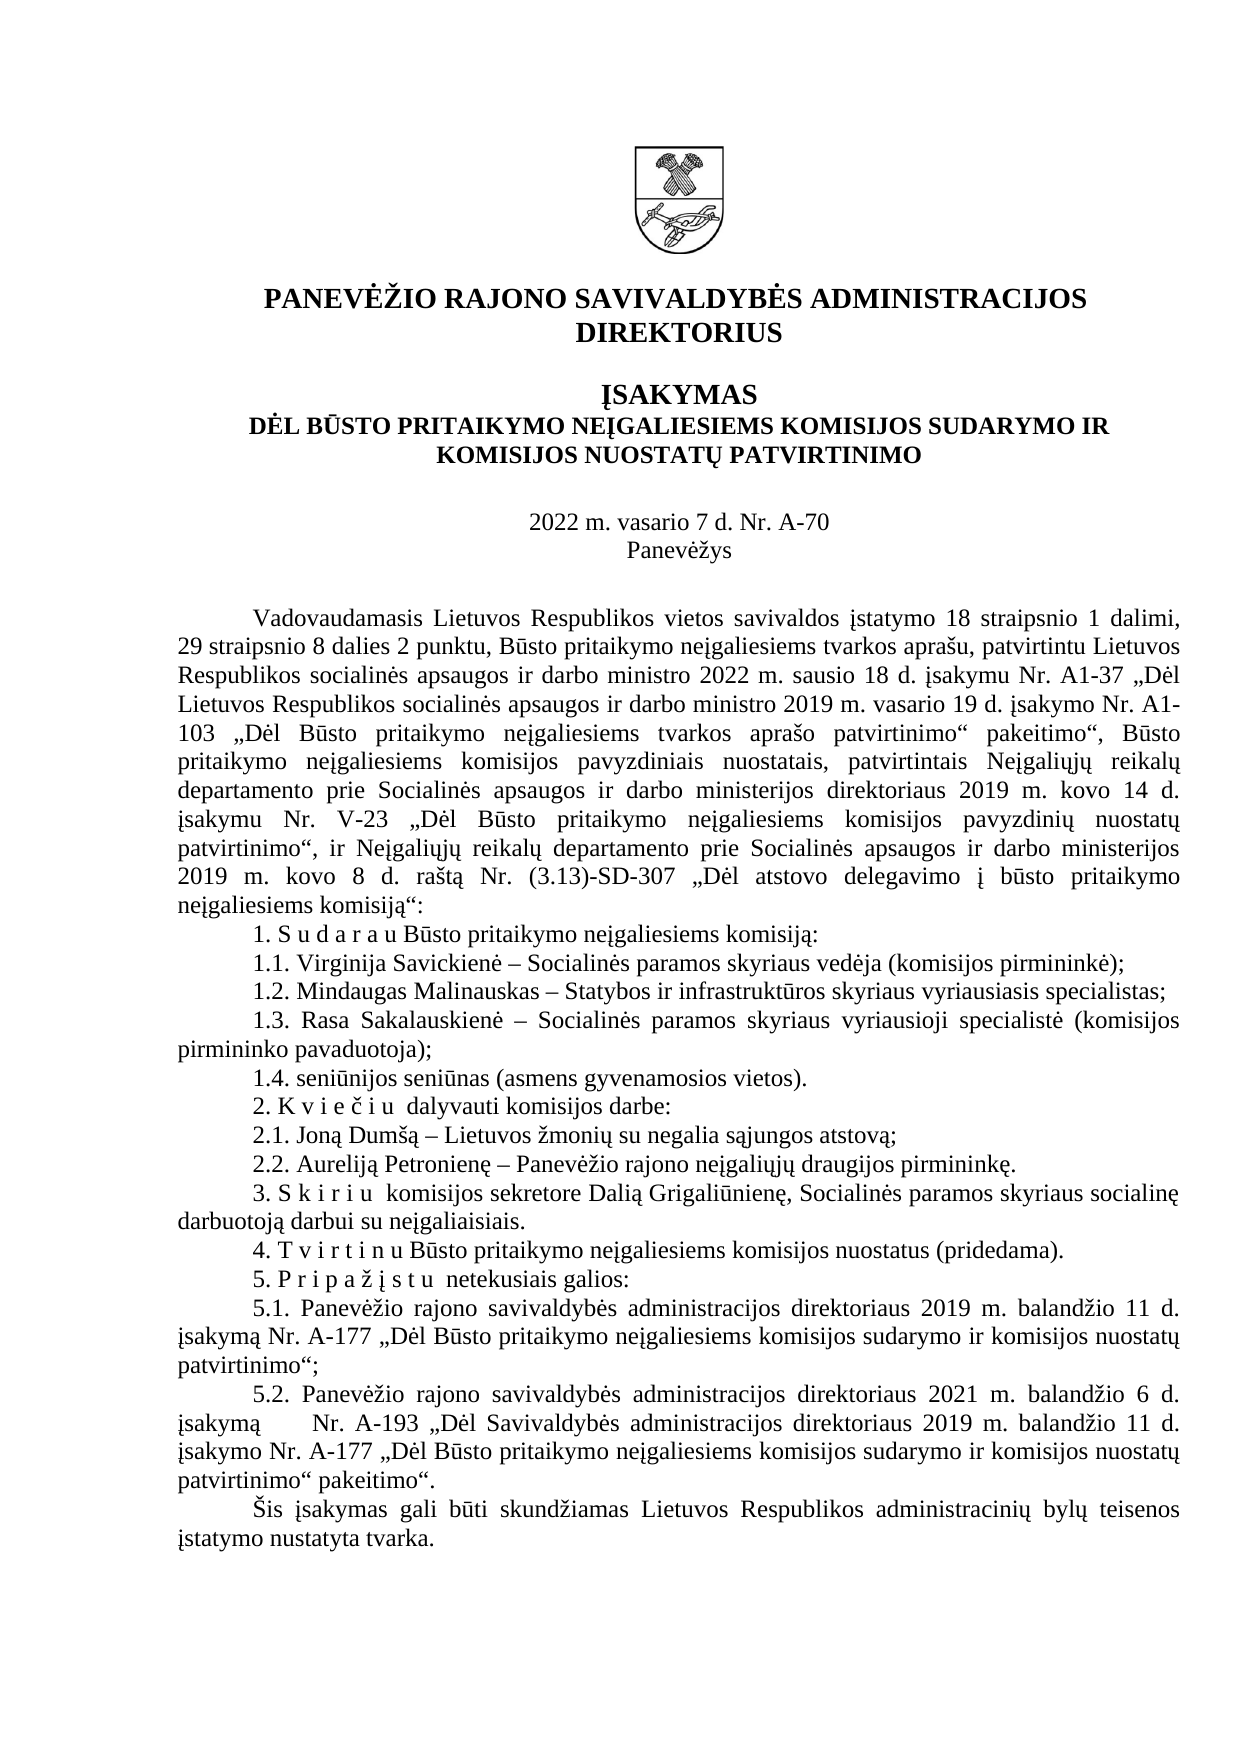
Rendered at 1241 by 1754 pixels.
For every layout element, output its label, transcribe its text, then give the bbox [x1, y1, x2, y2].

text 1.3. Rasa Sakalauskienė – Socialinės paramos skyriaus vyriausioji specialistė (komisijos pirmininko pavaduotoja); [177, 1005, 1181, 1063]
text 5.1. Panevėžio rajono savivaldybės administracijos direktoriaus 2019 m. balandžio 11 d. įsakymą Nr. A-177 „Dėl Būsto pritaikymo neįgaliesiems komisijos sudarymo ir komisijos nuostatų patvirtinimo“; [177, 1293, 1181, 1379]
text DĖL BŪSTO PRITAIKYMO NEĮGALIESIEMS KOMISIJOS SUDARYMO IR KOMISIJOS NUOSTATŲ PATVIRTINIMO [177, 411, 1181, 468]
text 5. P r i p a ž į s t u netekusiais galios: [177, 1264, 1181, 1293]
text Šis įsakymas gali būti skundžiamas Lietuvos Respublikos administracinių bylų teisenos įstatymo nustatyta tvarka. [177, 1494, 1181, 1551]
text 2. K v i e č i u dalyvauti komisijos darbe: [177, 1091, 1181, 1120]
text ĮSAKYMAS [177, 377, 1181, 411]
text Panevėžys [177, 536, 1181, 564]
text 1.4. seniūnijos seniūnas (asmens gyvenamosios vietos). [177, 1063, 1181, 1091]
text 2022 m. vasario 7 d. Nr. A-70 [177, 507, 1181, 536]
text 5.2. Panevėžio rajono savivaldybės administracijos direktoriaus 2021 m. balandžio 6 d. įsakymą Nr. A-193 „Dėl Savivaldybės administracijos direktoriaus 2019 m. balandžio 11 d. įsakymo Nr. A-177 „Dėl Būsto pritaikymo neįgaliesiems komisijos sudarymo ir komisijos nuostatų patvirtinimo“ pakeitimo“. [177, 1379, 1181, 1494]
text Vadovaudamasis Lietuvos Respublikos vietos savivaldos įstatymo 18 straipsnio 1 dalimi, 29 straipsnio 8 dalies 2 punktu, Būsto pritaikymo neįgaliesiems tvarkos aprašu, patvirtintu Lietuvos Respublikos socialinės apsaugos ir darbo ministro 2022 m. sausio 18 d. įsakymu Nr. A1-37 „Dėl Lietuvos Respublikos socialinės apsaugos ir darbo ministro 2019 m. vasario 19 d. įsakymo Nr. A1-103 „Dėl Būsto pritaikymo neįgaliesiems tvarkos aprašo patvirtinimo“ pakeitimo“, Būsto pritaikymo neįgaliesiems komisijos pavyzdiniais nuostatais, patvirtintais Neįgaliųjų reikalų departamento prie Socialinės apsaugos ir darbo ministerijos direktoriaus 2019 m. kovo 14 d. įsakymu Nr. V-23 „Dėl Būsto pritaikymo neįgaliesiems komisijos pavyzdinių nuostatų patvirtinimo“, ir Neįgaliųjų reikalų departamento prie Socialinės apsaugos ir darbo ministerijos 2019 m. kovo 8 d. raštą Nr. (3.13)-SD-307 „Dėl atstovo delegavimo į būsto pritaikymo neįgaliesiems komisiją“: [177, 603, 1181, 919]
text 1.2. Mindaugas Malinauskas – Statybos ir infrastruktūros skyriaus vyriausiasis specialistas; [177, 976, 1181, 1005]
text 2.2. Aureliją Petronienę – Panevėžio rajono neįgaliųjų draugijos pirmininkę. [177, 1149, 1181, 1178]
text PANEVĖŽIO RAJONO SAVIVALDYBĖS ADMINISTRACIJOS [177, 282, 1181, 315]
text 3. S k i r i u komisijos sekretore Dalią Grigaliūnienę, Socialinės paramos skyriaus socialinę darbuotoją darbui su neįgaliaisiais. [177, 1178, 1181, 1235]
text DIREKTORIUS [177, 315, 1181, 349]
text 1. S u d a r a u Būsto pritaikymo neįgaliesiems komisiją: [177, 919, 1181, 948]
text 2.1. Joną Dumšą – Lietuvos žmonių su negalia sąjungos atstovą; [177, 1120, 1181, 1149]
text 1.1. Virginija Savickienė – Socialinės paramos skyriaus vedėja (komisijos pirmininkė); [177, 948, 1181, 976]
text 4. T v i r t i n u Būsto pritaikymo neįgaliesiems komisijos nuostatus (pridedama). [177, 1235, 1181, 1264]
